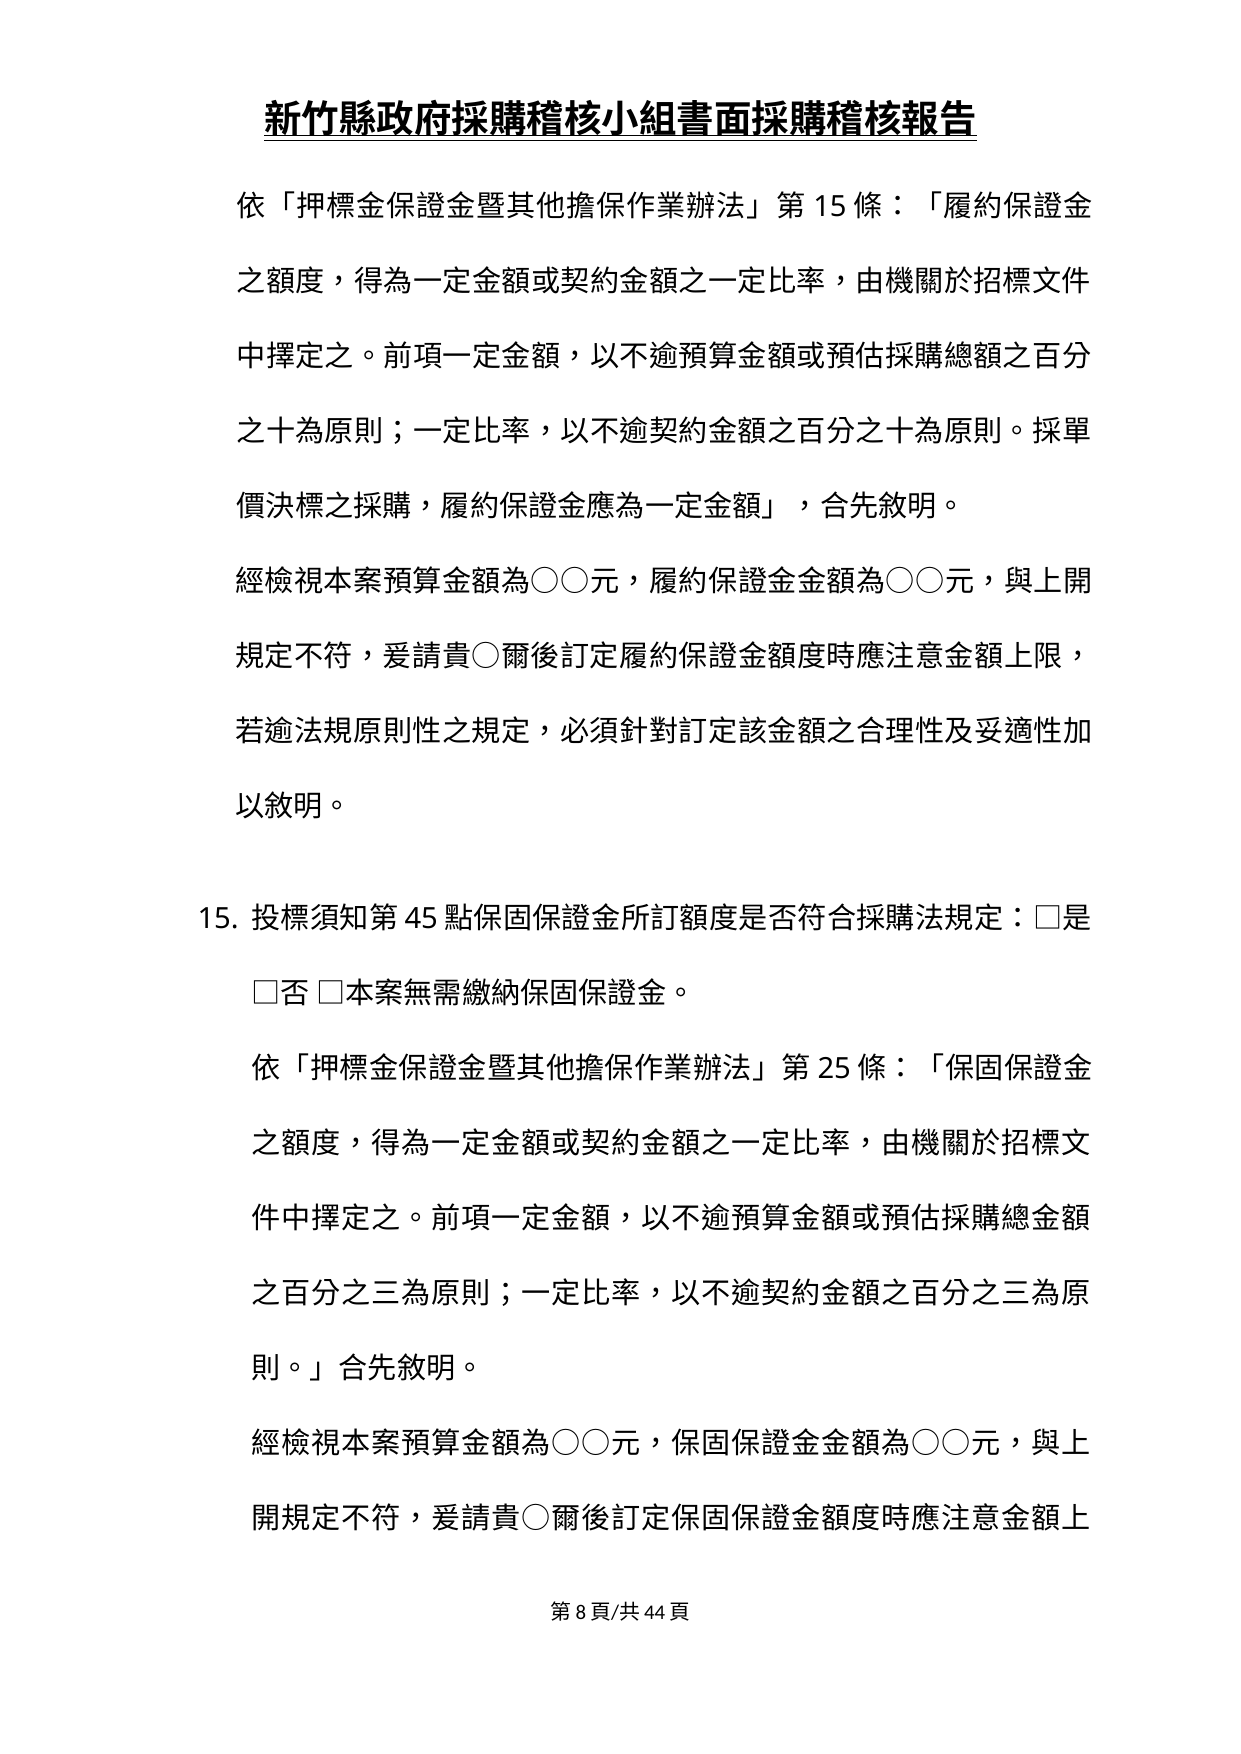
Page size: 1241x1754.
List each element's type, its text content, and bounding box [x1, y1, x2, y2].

list 依「押標金保證金暨其他擔保作業辦法」第15條：「履約保證金之額度，得為一定金額或契約金額之一定比率，由機關於招標文件中擇定之。前項一定金額，以不逾預算金額或預估採購總額之百分之十為原則；一定比率，以不逾契約金額之百分之十為原則。採單價決標之採購，履約保證金應為一定金額」，合先敘明。 [236, 160, 1092, 535]
list 經檢視本案預算金額為○○元，保固保證金金額為○○元，與上開規定不符，爰請貴○爾後訂定保固保證金額度時應注意金額上 [251, 1397, 1092, 1547]
list 投標須知第45點保固保證金所訂額度是否符合採購法規定：□是 □否 □本案無需繳納保固保證金。 [197, 872, 1092, 1022]
list 經檢視本案預算金額為○○元，履約保證金金額為○○元，與上開規定不符，爰請貴○爾後訂定履約保證金額度時應注意金額上限，若逾法規原則性之規定，必須針對訂定該金額之合理性及妥適性加以敘明。 [235, 535, 1092, 835]
list 依「押標金保證金暨其他擔保作業辦法」第25條：「保固保證金之額度，得為一定金額或契約金額之一定比率，由機關於招標文件中擇定之。前項一定金額，以不逾預算金額或預估採購總金額之百分之三為原則；一定比率，以不逾契約金額之百分之三為原則。」合先敘明。 [251, 1022, 1092, 1397]
